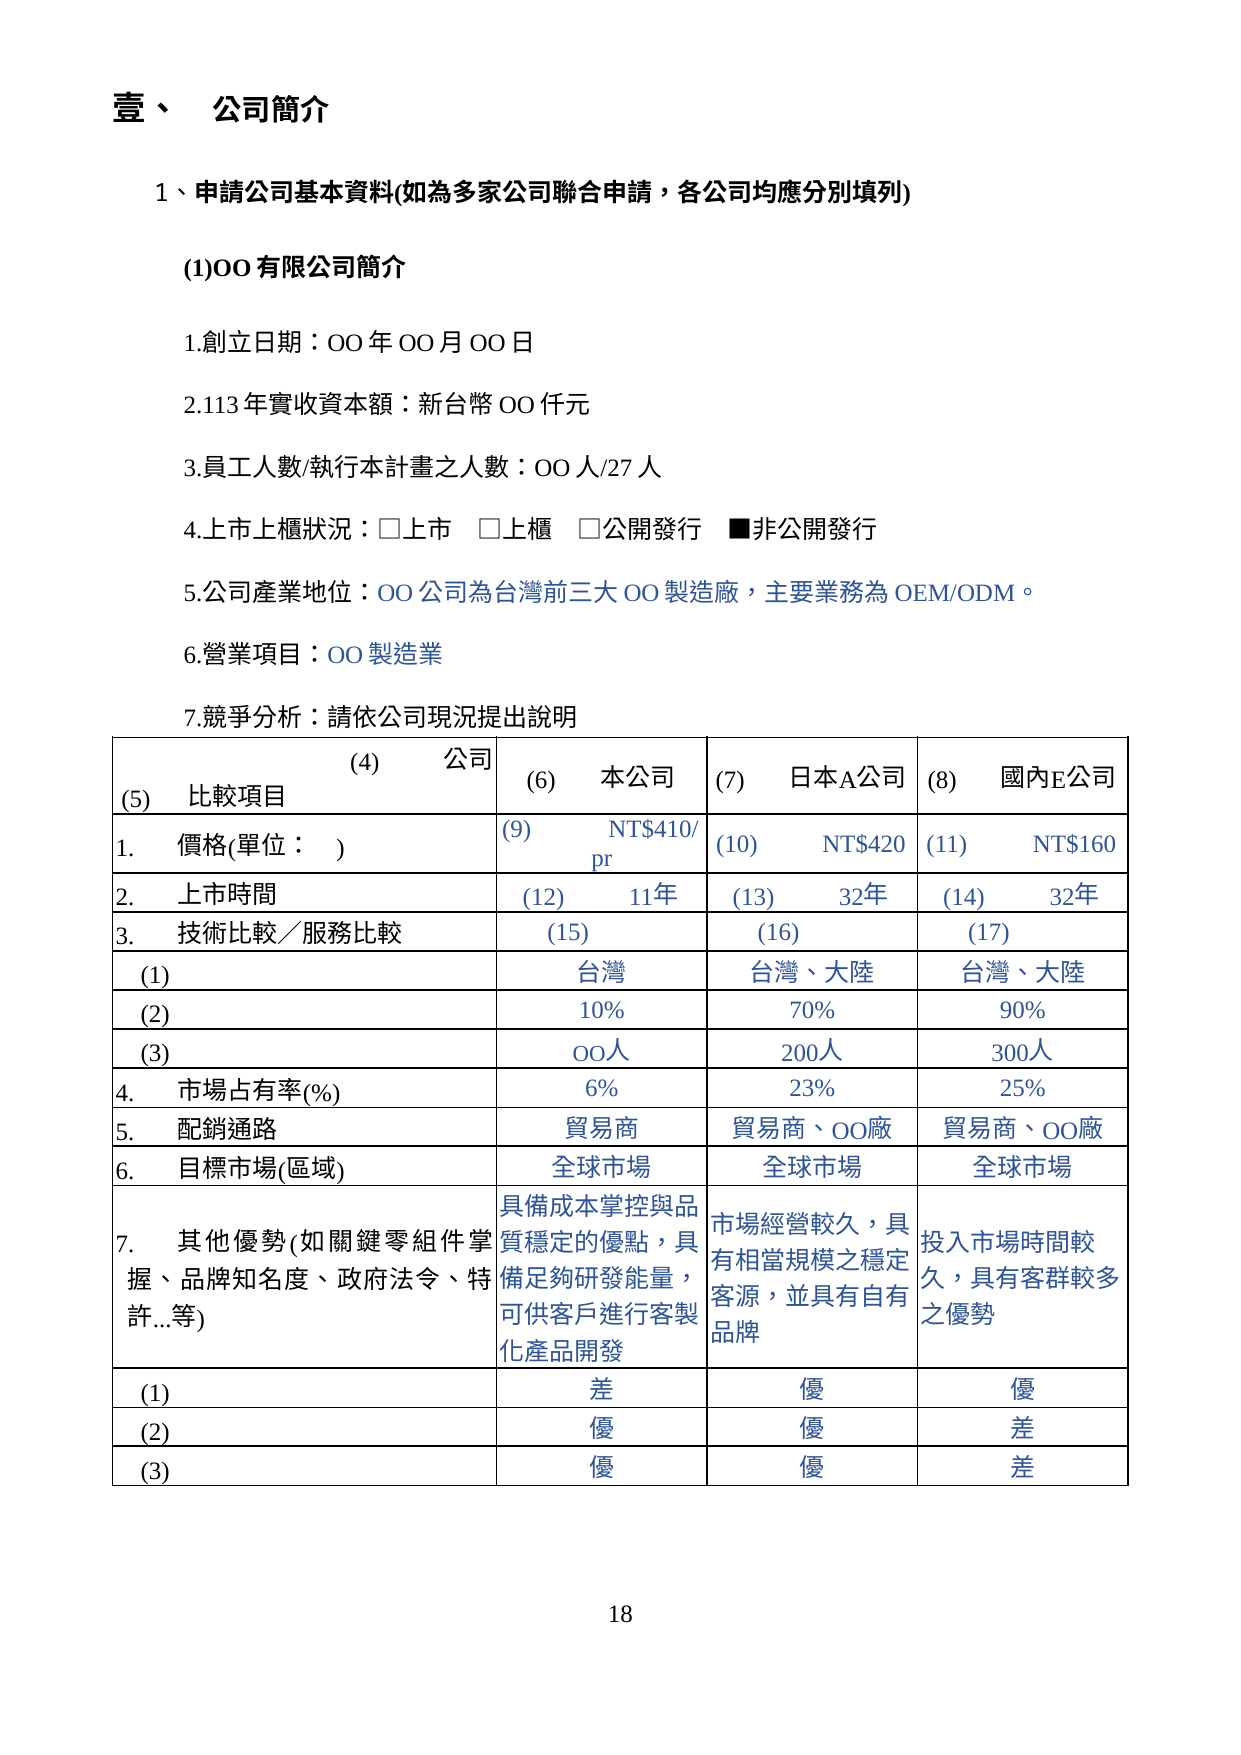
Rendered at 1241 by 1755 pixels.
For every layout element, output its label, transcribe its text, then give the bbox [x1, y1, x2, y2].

table_cell 差 [497, 1369, 706, 1406]
table_cell 貿易商 [497, 1108, 706, 1145]
list OO有限公司簡介 [183, 224, 1128, 286]
list 申請公司基本資料(如為多家公司聯合申請，各公司均應分別填列) [154, 149, 1128, 211]
table_cell (3) [113, 1447, 496, 1484]
list 創立日期：OO年OO月OO日 [183, 299, 1128, 361]
table_cell 上市時間 [113, 874, 496, 911]
table_cell 32年 [918, 874, 1127, 911]
list 上市上櫃狀況：□上市 □上櫃 □公開發行 ■非公開發行 [183, 486, 1128, 549]
list 113年實收資本額：新台幣OO仟元 [183, 361, 1128, 424]
list 員工人數/執行本計畫之人數：OO人/27人 [183, 424, 1128, 486]
table_cell [708, 913, 917, 950]
list 公司產業地位：OO公司為台灣前三大OO製造廠，主要業務為OEM/ODM。 [183, 549, 1128, 611]
table_header 國內E公司 [918, 738, 1127, 813]
table_cell 6% [497, 1069, 706, 1106]
table_cell 70% [708, 991, 917, 1028]
table_header 本公司 [497, 738, 706, 813]
table_cell 全球市場 [708, 1147, 917, 1184]
table_cell 目標市場(區域) [113, 1147, 496, 1184]
table_cell (3) [113, 1030, 496, 1067]
table_cell NT$410/pr [497, 815, 706, 872]
table_cell 300人 [918, 1030, 1127, 1067]
table_cell [497, 913, 706, 950]
table_cell 10% [497, 991, 706, 1028]
table_cell 價格(單位： ) [113, 815, 496, 872]
table_cell 23% [708, 1069, 917, 1106]
table_cell 具備成本掌控與品質穩定的優點，具備足夠研發能量，可供客戶進行客製化產品開發 [497, 1186, 706, 1367]
table_cell 差 [918, 1408, 1127, 1445]
table_cell (1) [113, 1369, 496, 1406]
table_cell 200人 [708, 1030, 917, 1067]
table_cell OO人 [497, 1030, 706, 1067]
table_cell 25% [918, 1069, 1127, 1106]
table_cell 其他優勢(如關鍵零組件掌握、品牌知名度、政府法令、特許...等) [113, 1186, 496, 1367]
table_cell 配銷通路 [113, 1108, 496, 1145]
list 公司簡介 [112, 90, 1103, 128]
table_cell 全球市場 [497, 1147, 706, 1184]
table_cell 優 [497, 1408, 706, 1445]
table_cell 技術比較／服務比較 [113, 913, 496, 950]
table_cell 優 [918, 1369, 1127, 1406]
table_cell 投入市場時間較久，具有客群較多之優勢 [918, 1186, 1127, 1367]
table_cell 差 [918, 1447, 1127, 1484]
table_cell 貿易商、OO廠 [708, 1108, 917, 1145]
table_cell 優 [708, 1408, 917, 1445]
table_cell 全球市場 [918, 1147, 1127, 1184]
table_cell 優 [708, 1447, 917, 1484]
table_cell 優 [708, 1369, 917, 1406]
table_cell 台灣 [497, 952, 706, 989]
table_cell [918, 913, 1127, 950]
table_cell 32年 [708, 874, 917, 911]
table_cell 台灣、大陸 [708, 952, 917, 989]
table_cell NT$420 [708, 815, 917, 872]
table_cell (2) [113, 991, 496, 1028]
table_cell 市場經營較久，具有相當規模之穩定客源，並具有自有品牌 [708, 1186, 917, 1367]
table_header 日本A公司 [708, 738, 917, 813]
table_cell 11年 [497, 874, 706, 911]
table_cell 90% [918, 991, 1127, 1028]
table_cell 優 [497, 1447, 706, 1484]
table_header 公司 比較項目 [113, 738, 496, 813]
table_cell (2) [113, 1408, 496, 1445]
table_cell 市場占有率(%) [113, 1069, 496, 1106]
table_cell NT$160 [918, 815, 1127, 872]
list 營業項目：OO製造業 [183, 611, 1128, 674]
table_cell (1) [113, 952, 496, 989]
table_cell 貿易商、OO廠 [918, 1108, 1127, 1145]
table_cell 台灣、大陸 [918, 952, 1127, 989]
list 競爭分析：請依公司現況提出說明 [183, 674, 1128, 736]
